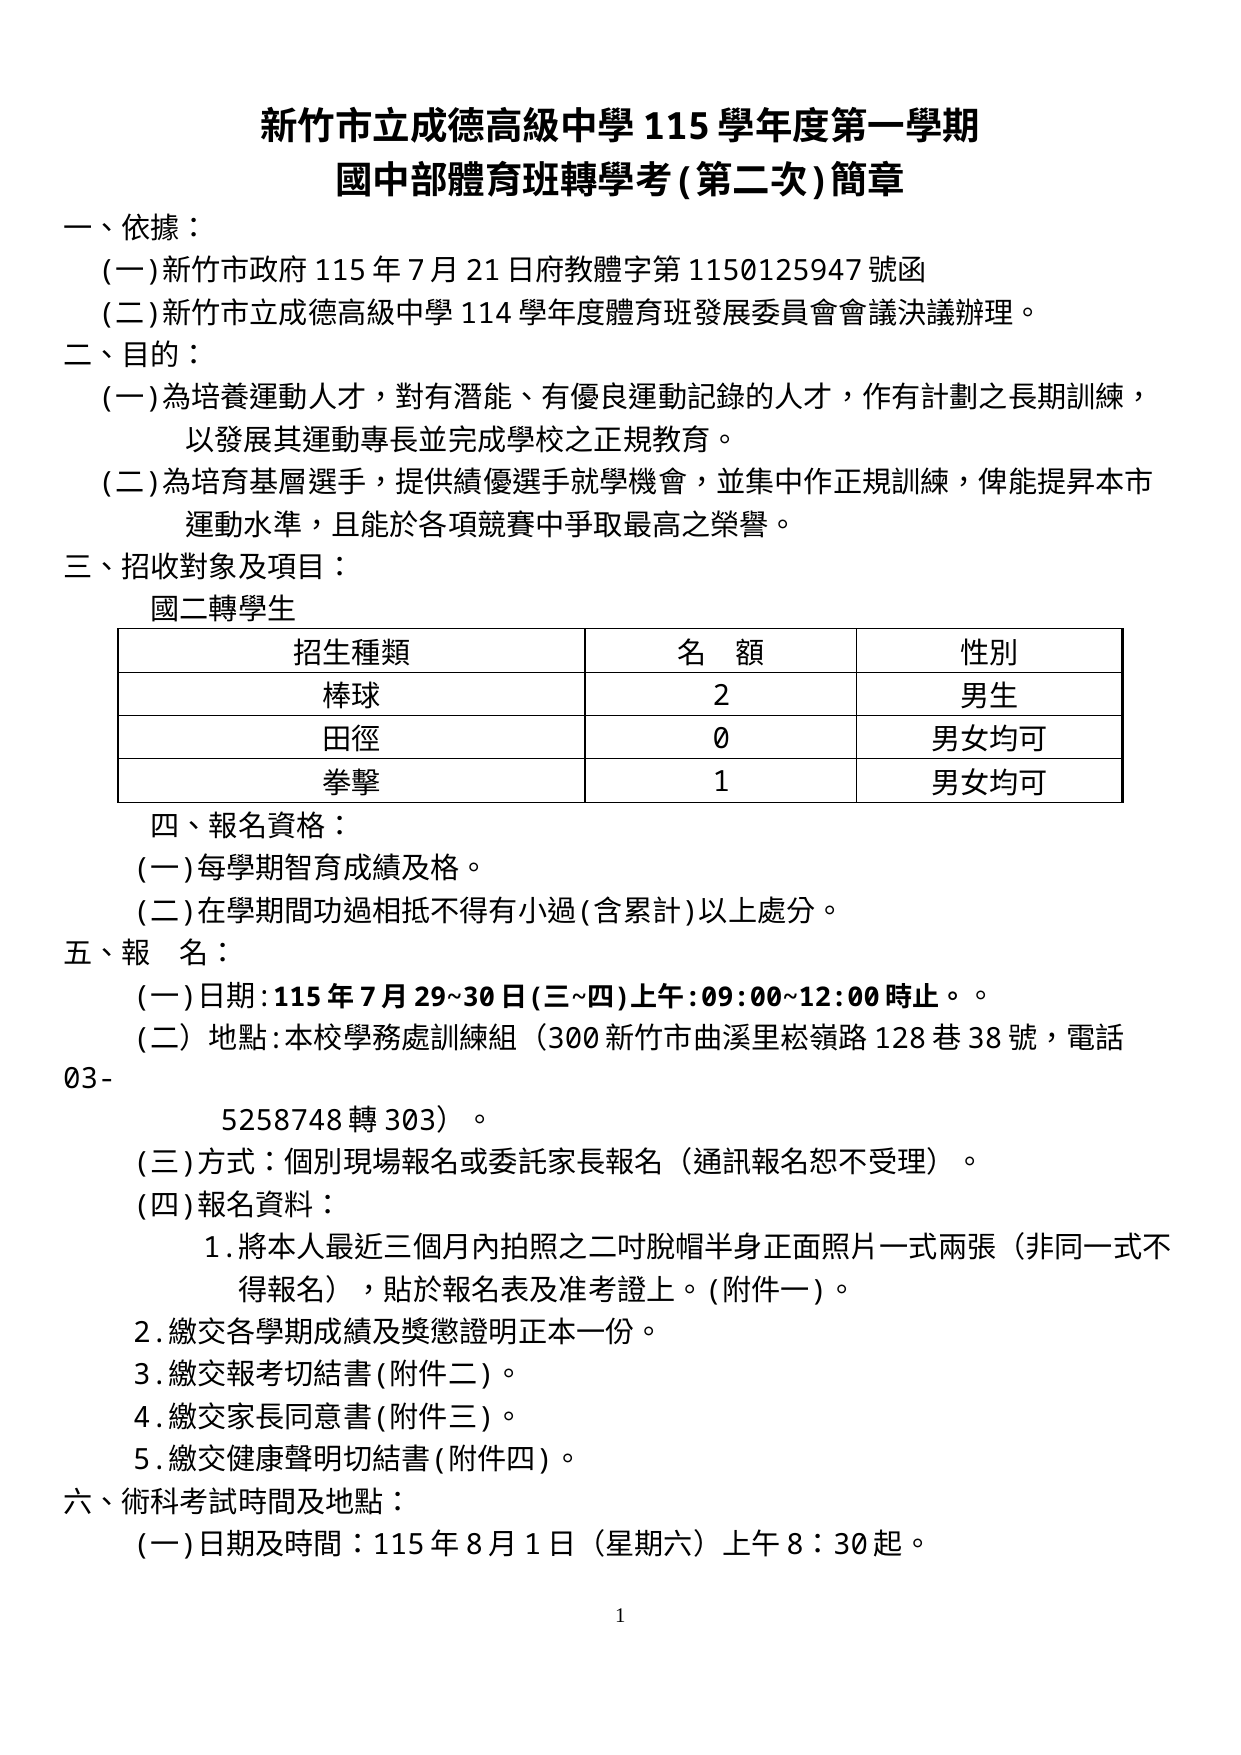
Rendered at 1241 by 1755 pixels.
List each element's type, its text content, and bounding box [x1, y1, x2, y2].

text (一)日期:115年7月29~30日(三~四)上午:09:00~12:00時止。。 [63, 972, 1177, 1014]
table_header 性別 [857, 629, 1121, 672]
table_cell 田徑 [119, 716, 584, 758]
table_cell 棒球 [119, 673, 584, 715]
text (一)每學期智育成績及格。 [63, 845, 1177, 887]
text 二、目的： [63, 332, 1177, 374]
text 國中部體育班轉學考(第二次)簡章 [63, 150, 1177, 204]
text (三)方式：個別現場報名或委託家長報名（通訊報名恕不受理）。 [63, 1139, 1177, 1181]
text 新竹市立成德高級中學115學年度第一學期 [63, 96, 1177, 150]
table_header 名 額 [586, 629, 856, 672]
text (一)日期及時間：115年8月1日（星期六）上午8：30起。 [63, 1520, 1177, 1563]
text (二)為培育基層選手，提供績優選手就學機會，並集中作正規訓練，俾能提昇本市 運動水準，且能於各項競賽中爭取最高之榮譽。 [63, 459, 1177, 543]
table_cell 男女均可 [857, 716, 1121, 758]
text 5.繳交健康聲明切結書(附件四)。 [63, 1436, 1177, 1478]
table_cell 男女均可 [857, 759, 1121, 802]
text 五、報 名： [63, 930, 1177, 972]
text (一)新竹市政府115年7月21日府教體字第1150125947號函 [63, 247, 1177, 289]
table_cell 1 [586, 759, 856, 802]
text 三、招收對象及項目： [63, 543, 1177, 586]
text (二)新竹市立成德高級中學114學年度體育班發展委員會會議決議辦理。 [63, 289, 1177, 332]
text 國二轉學生 [63, 586, 1177, 628]
table_cell 2 [586, 673, 856, 715]
table_header 招生種類 [119, 629, 584, 672]
text 3.繳交報考切結書(附件二)。 [63, 1351, 1177, 1393]
text 一、依據： [63, 204, 1177, 247]
text 1.將本人最近三個月內拍照之二吋脫帽半身正面照片一式兩張（非同一式不 [63, 1224, 1177, 1266]
text (二)在學期間功過相抵不得有小過(含累計)以上處分。 [63, 887, 1177, 930]
text 六、術科考試時間及地點： [63, 1478, 1177, 1520]
text 5258748轉303）。 [63, 1097, 1177, 1139]
text (一)為培養運動人才，對有潛能、有優良運動記錄的人才，作有計劃之長期訓練， 以發展其運動專長並完成學校之正規教育。 [63, 374, 1177, 459]
text 得報名），貼於報名表及准考證上。(附件一)。 [63, 1266, 1177, 1308]
text 四、報名資格： [63, 803, 1177, 845]
text 2.繳交各學期成績及獎懲證明正本一份。 [63, 1308, 1177, 1351]
table_cell 拳擊 [119, 759, 584, 802]
text (四)報名資料： [63, 1181, 1177, 1224]
text (二）地點:本校學務處訓練組（300新竹市曲溪里崧嶺路128巷38號，電話03- [63, 1014, 1177, 1097]
table_cell 0 [586, 716, 856, 758]
table_cell 男生 [857, 673, 1121, 715]
text 4.繳交家長同意書(附件三)。 [63, 1393, 1177, 1436]
